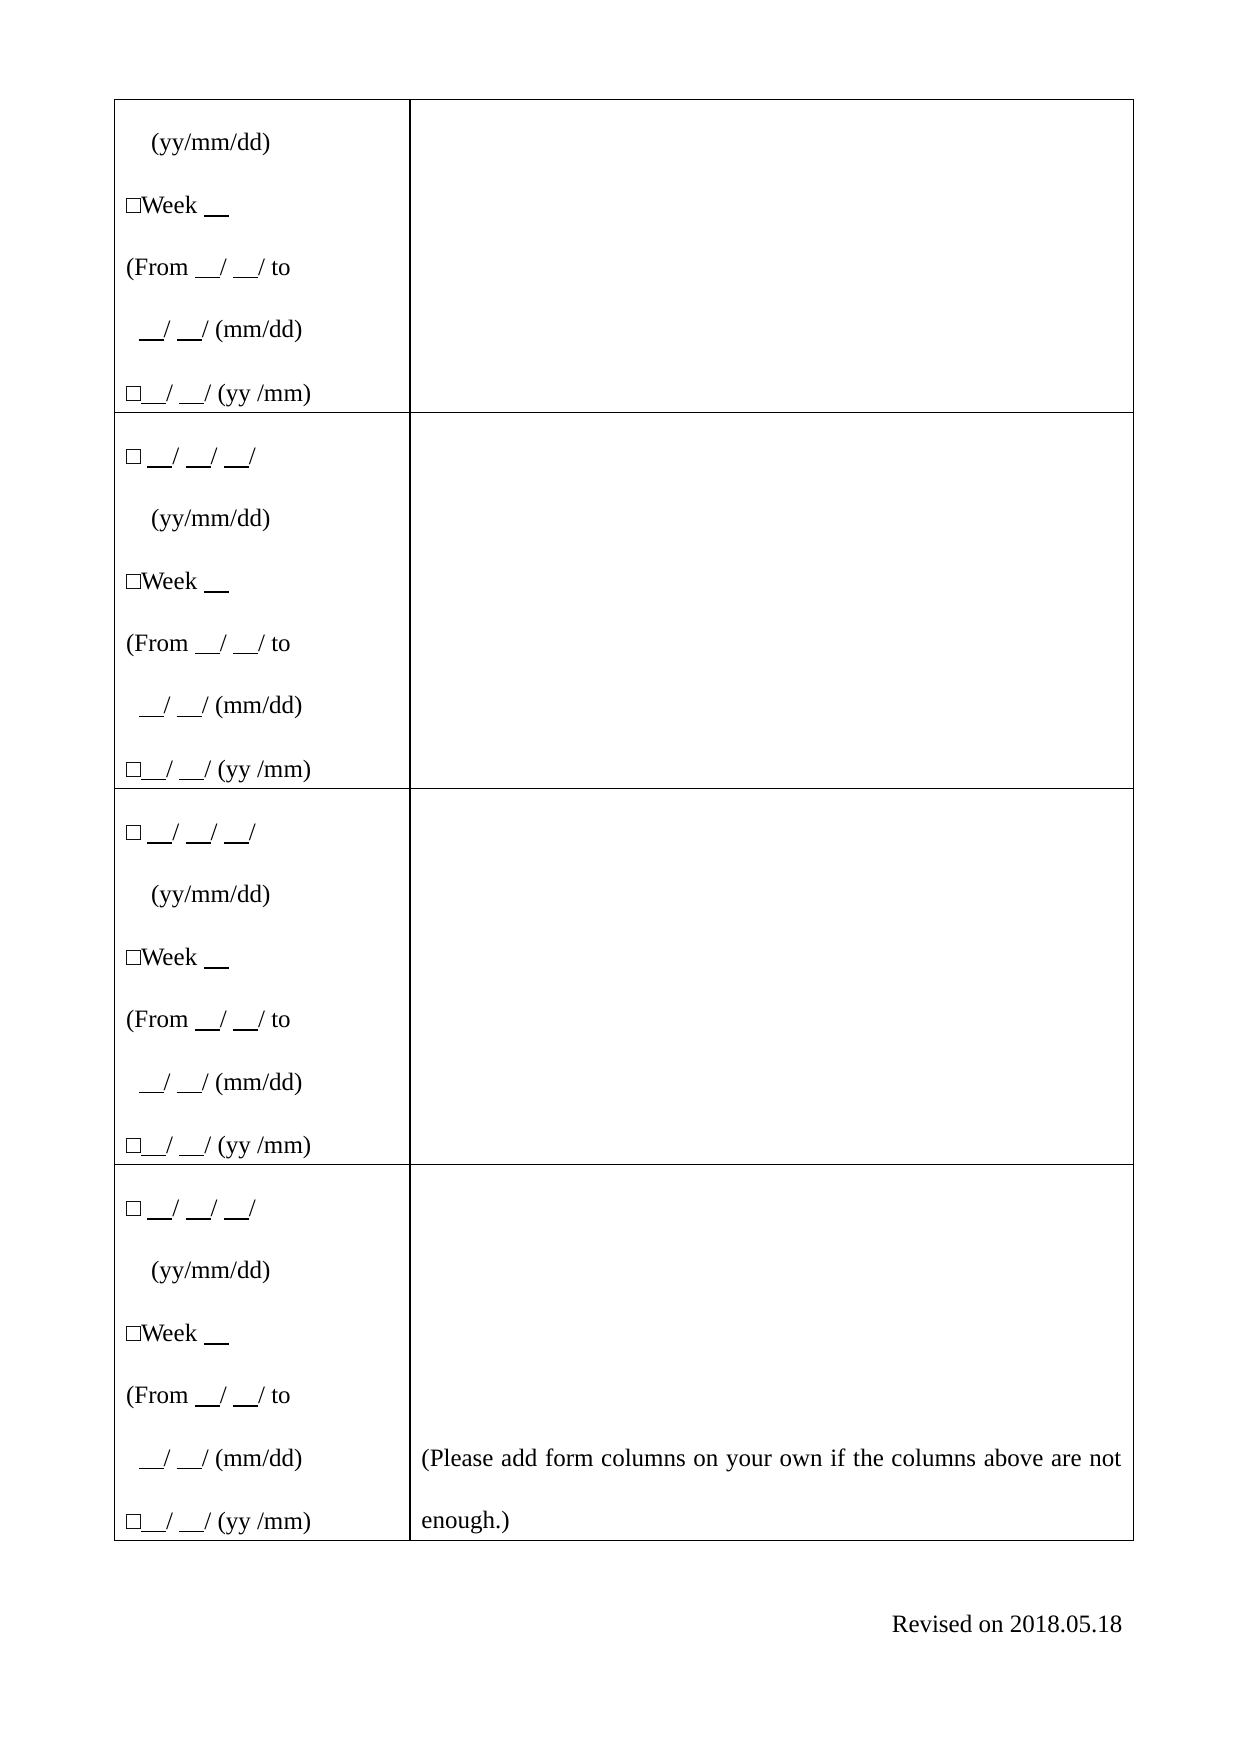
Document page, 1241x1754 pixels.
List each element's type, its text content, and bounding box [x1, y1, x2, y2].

table_cell [411, 413, 1133, 788]
table_cell □ / / / (yy/mm/dd) □Week (From / / to / / (mm/dd) □ / / (yy /mm) [115, 789, 409, 1164]
table_cell (yy/mm/dd) □Week (From / / to / / (mm/dd) □ / / (yy /mm) [115, 100, 409, 412]
table_cell [411, 100, 1133, 412]
table_cell (Please add form columns on your own if the columns above are not enough.) [411, 1165, 1133, 1540]
table_cell □ / / / (yy/mm/dd) □Week (From / / to / / (mm/dd) □ / / (yy /mm) [115, 413, 409, 788]
table_cell [411, 789, 1133, 1164]
table_cell □ / / / (yy/mm/dd) □Week (From / / to / / (mm/dd) □ / / (yy /mm) [115, 1165, 409, 1540]
